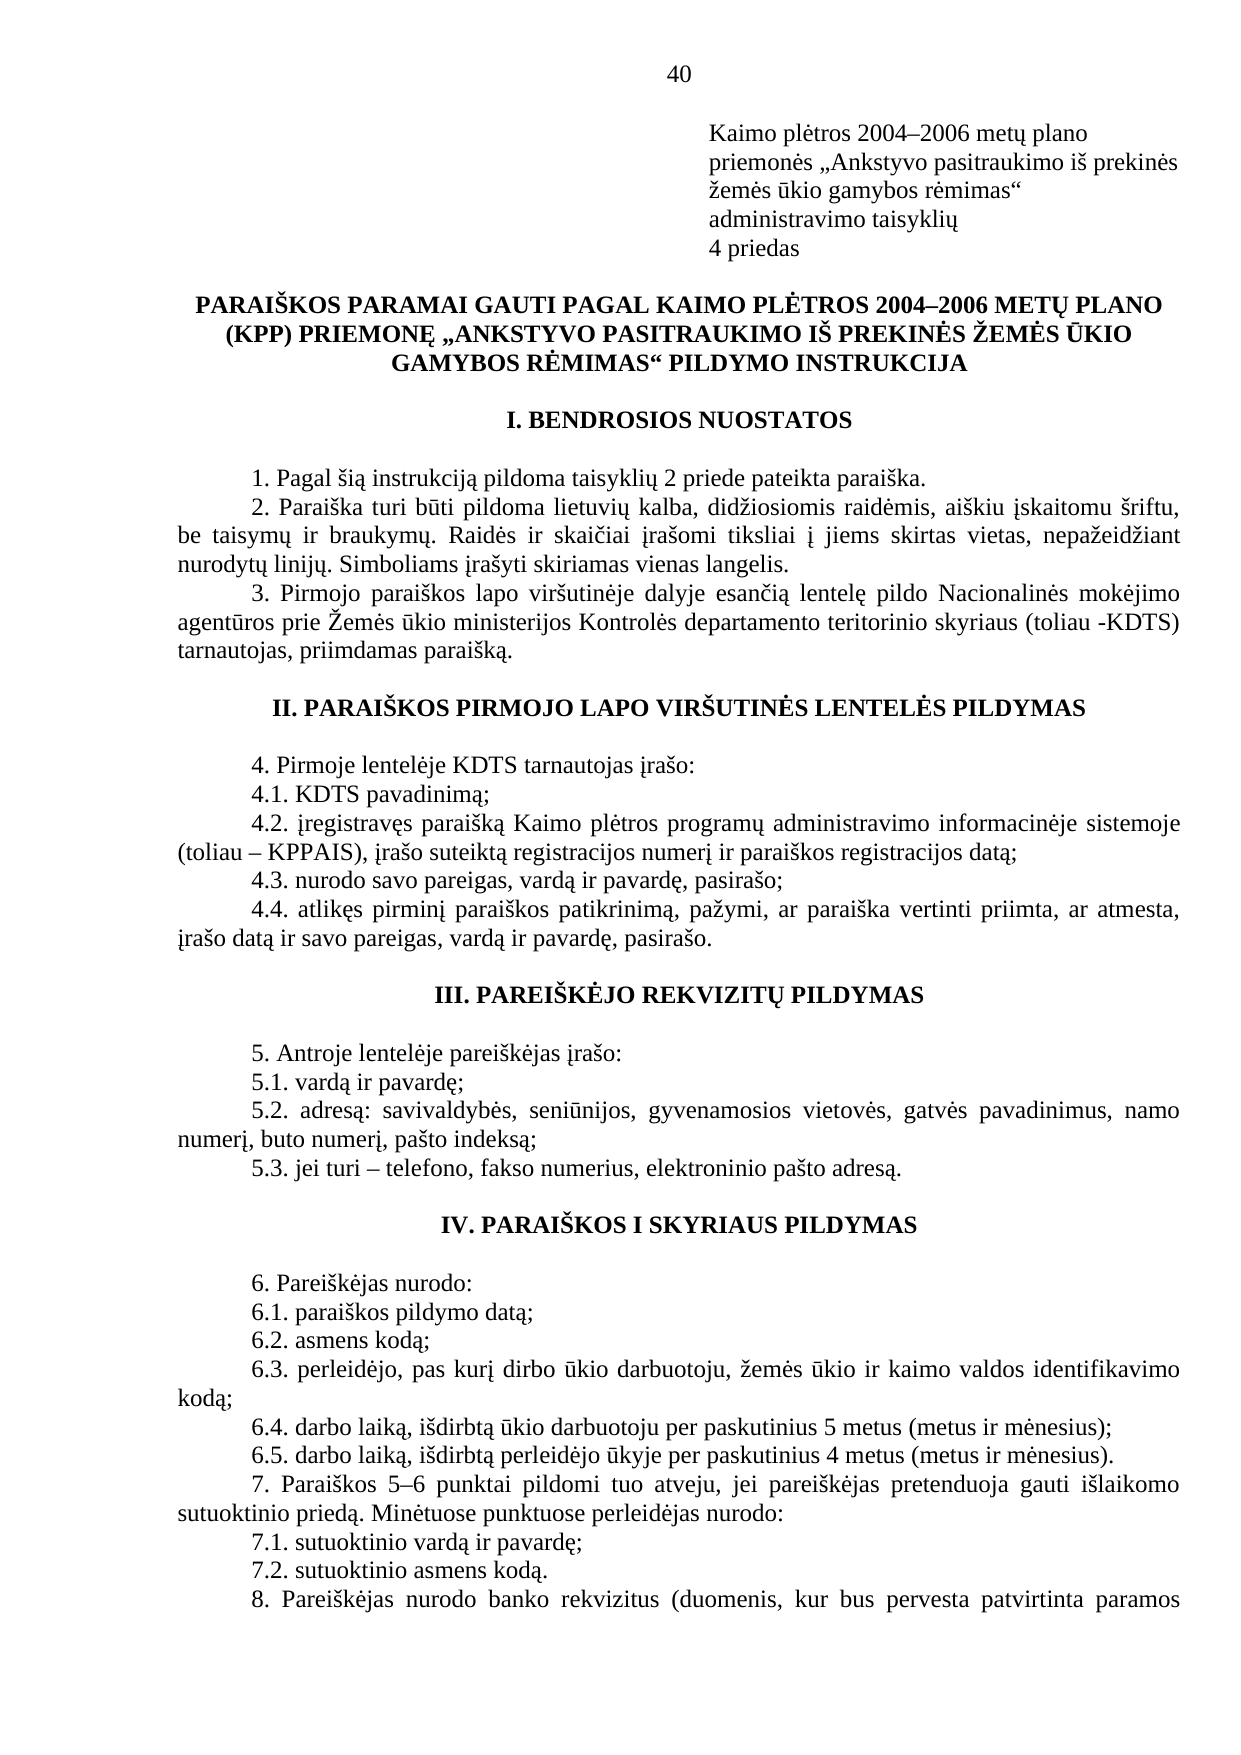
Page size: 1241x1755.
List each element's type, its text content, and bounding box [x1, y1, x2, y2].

text 6.4. darbo laiką, išdirbtą ūkio darbuotoju per paskutinius 5 metus (metus ir mėnesius); [177, 1412, 1181, 1441]
text 5.2. adresą: savivaldybės, seniūnijos, gyvenamosios vietovės, gatvės pavadinimus, namo numerį, buto numerį, pašto indeksą; [177, 1096, 1181, 1153]
text priemonės „Ankstyvo pasitraukimo iš prekinės [177, 147, 1181, 176]
text Kaimo plėtros 2004–2006 metų plano [709, 118, 1181, 147]
text IV. PARAIŠKOS I SKYRIAUS PILDYMAS [177, 1211, 1181, 1239]
text III. PAREIŠKĖJO REKVIZITŲ PILDYMAS [177, 981, 1181, 1009]
text 4. Pirmoje lentelėje KDTS tarnautojas įrašo: [177, 751, 1181, 779]
text II. PARAIŠKOS PIRMOJO LAPO VIRŠUTINĖS LENTELĖS PILDYMAS [177, 693, 1181, 722]
text 4.2. įregistravęs paraišką Kaimo plėtros programų administravimo informacinėje sistemoje (toliau – KPPAIS), įrašo suteiktą registracijos numerį ir paraiškos registracijos datą; [177, 808, 1181, 866]
text 1. Pagal šią instrukciją pildoma taisyklių 2 priede pateikta paraiška. [177, 463, 1181, 492]
text žemės ūkio gamybos rėmimas“ [177, 176, 1181, 204]
text 4.3. nurodo savo pareigas, vardą ir pavardę, pasirašo; [177, 866, 1181, 894]
text 2. Paraiška turi būti pildoma lietuvių kalba, didžiosiomis raidėmis, aiškiu įskaitomu šriftu, be taisymų ir braukymų. Raidės ir skaičiai įrašomi tiksliai į jiems skirtas vietas, nepažeidžiant nurodytų linijų. Simboliams įrašyti skiriamas vienas langelis. [177, 492, 1181, 578]
text 4 priedas [177, 233, 1181, 262]
text 5. Antroje lentelėje pareiškėjas įrašo: [177, 1038, 1181, 1067]
text 5.1. vardą ir pavardę; [177, 1067, 1181, 1096]
text 6.2. asmens kodą; [177, 1326, 1181, 1354]
text PARAIŠKOS PARAMAI GAUTI PAGAL KAIMO PLĖTROS 2004–2006 METŲ PLANO (KPP) PRIEMONĘ „ANKSTYVO PASITRAUKIMO IŠ PREKINĖS ŽEMĖS ŪKIO GAMYBOS RĖMIMAS“ PILDYMO INSTRUKCIJA [177, 291, 1181, 377]
text 7.1. sutuoktinio vardą ir pavardę; [177, 1527, 1181, 1556]
text I. BENDROSIOS NUOSTATOS [177, 406, 1181, 434]
text 8. Pareiškėjas nurodo banko rekvizitus (duomenis, kur bus pervesta patvirtinta paramos [177, 1584, 1181, 1613]
text administravimo taisyklių [177, 204, 1181, 233]
text 6. Pareiškėjas nurodo: [177, 1268, 1181, 1297]
text 5.3. jei turi – telefono, fakso numerius, elektroninio pašto adresą. [177, 1153, 1181, 1182]
text 7.2. sutuoktinio asmens kodą. [177, 1556, 1181, 1584]
text 4.1. KDTS pavadinimą; [177, 779, 1181, 808]
text 3. Pirmojo paraiškos lapo viršutinėje dalyje esančią lentelę pildo Nacionalinės mokėjimo agentūros prie Žemės ūkio ministerijos Kontrolės departamento teritorinio skyriaus (toliau -KDTS) tarnautojas, priimdamas paraišką. [177, 578, 1181, 664]
text 4.4. atlikęs pirminį paraiškos patikrinimą, pažymi, ar paraiška vertinti priimta, ar atmesta, įrašo datą ir savo pareigas, vardą ir pavardę, pasirašo. [177, 894, 1181, 952]
text 6.1. paraiškos pildymo datą; [177, 1297, 1181, 1326]
text 7. Paraiškos 5–6 punktai pildomi tuo atveju, jei pareiškėjas pretenduoja gauti išlaikomo sutuoktinio priedą. Minėtuose punktuose perleidėjas nurodo: [177, 1469, 1181, 1527]
text 6.3. perleidėjo, pas kurį dirbo ūkio darbuotoju, žemės ūkio ir kaimo valdos identifikavimo kodą; [177, 1354, 1181, 1412]
text 6.5. darbo laiką, išdirbtą perleidėjo ūkyje per paskutinius 4 metus (metus ir mėnesius). [177, 1441, 1181, 1469]
